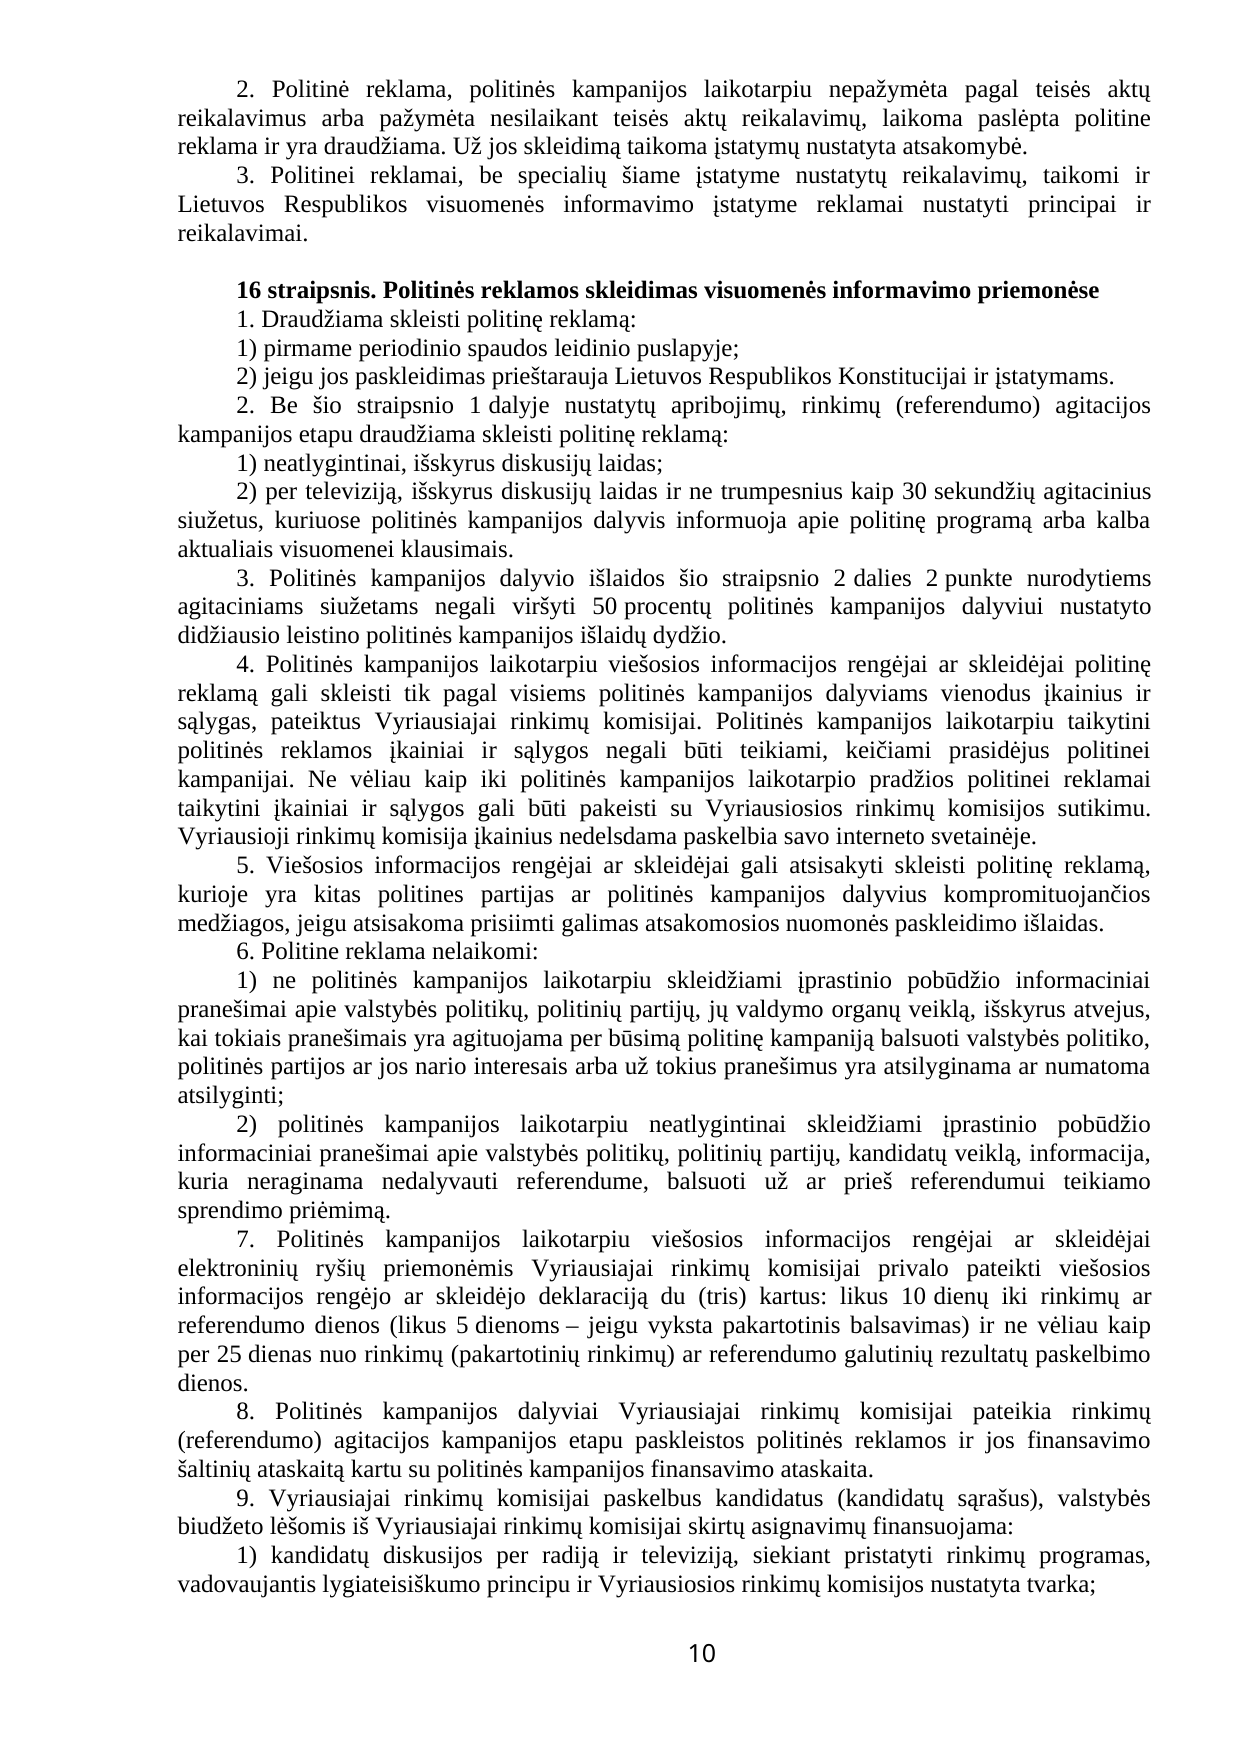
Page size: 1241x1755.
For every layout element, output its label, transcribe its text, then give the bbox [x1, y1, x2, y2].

text 1. Draudžiama skleisti politinę reklamą: [177, 304, 1152, 333]
text 16 straipsnis. Politinės reklamos skleidimas visuomenės informavimo priemonėse [177, 275, 1152, 304]
text 3. Politinės kampanijos dalyvio išlaidos šio straipsnio 2 dalies 2 punkte nurodytiems agitaciniams siužetams negali viršyti 50 procentų politinės kampanijos dalyviui nustatyto didžiausio leistino politinės kampanijos išlaidų dydžio. [177, 563, 1152, 649]
text 1) neatlygintinai, išskyrus diskusijų laidas; [177, 448, 1152, 476]
text 1) ne politinės kampanijos laikotarpiu skleidžiami įprastinio pobūdžio informaciniai pranešimai apie valstybės politikų, politinių partijų, jų valdymo organų veiklą, išskyrus atvejus, kai tokiais pranešimais yra agituojama per būsimą politinę kampaniją balsuoti valstybės politiko, politinės partijos ar jos nario interesais arba už tokius pranešimus yra atsilyginama ar numatoma atsilyginti; [177, 965, 1152, 1109]
text 3. Politinei reklamai, be specialių šiame įstatyme nustatytų reikalavimų, taikomi ir Lietuvos Respublikos visuomenės informavimo įstatyme reklamai nustatyti principai ir reikalavimai. [177, 160, 1152, 246]
text 2. Politinė reklama, politinės kampanijos laikotarpiu nepažymėta pagal teisės aktų reikalavimus arba pažymėta nesilaikant teisės aktų reikalavimų, laikoma paslėpta politine reklama ir yra draudžiama. Už jos skleidimą taikoma įstatymų nustatyta atsakomybė. [177, 74, 1152, 160]
text 7. Politinės kampanijos laikotarpiu viešosios informacijos rengėjai ar skleidėjai elektroninių ryšių priemonėmis Vyriausiajai rinkimų komisijai privalo pateikti viešosios informacijos rengėjo ar skleidėjo deklaraciją du (tris) kartus: likus 10 dienų iki rinkimų ar referendumo dienos (likus 5 dienoms – jeigu vyksta pakartotinis balsavimas) ir ne vėliau kaip per 25 dienas nuo rinkimų (pakartotinių rinkimų) ar referendumo galutinių rezultatų paskelbimo dienos. [177, 1224, 1152, 1396]
text 2) per televiziją, išskyrus diskusijų laidas ir ne trumpesnius kaip 30 sekundžių agitacinius siužetus, kuriuose politinės kampanijos dalyvis informuoja apie politinę programą arba kalba aktualiais visuomenei klausimais. [177, 476, 1152, 563]
text 6. Politine reklama nelaikomi: [177, 936, 1152, 965]
text 2. Be šio straipsnio 1 dalyje nustatytų apribojimų, rinkimų (referendumo) agitacijos kampanijos etapu draudžiama skleisti politinę reklamą: [177, 390, 1152, 448]
text 1) pirmame periodinio spaudos leidinio puslapyje; [177, 333, 1152, 361]
text 5. Viešosios informacijos rengėjai ar skleidėjai gali atsisakyti skleisti politinę reklamą, kurioje yra kitas politines partijas ar politinės kampanijos dalyvius kompromituojančios medžiagos, jeigu atsisakoma prisiimti galimas atsakomosios nuomonės paskleidimo išlaidas. [177, 850, 1152, 936]
text 2) politinės kampanijos laikotarpiu neatlygintinai skleidžiami įprastinio pobūdžio informaciniai pranešimai apie valstybės politikų, politinių partijų, kandidatų veiklą, informacija, kuria neraginama nedalyvauti referendume, balsuoti už ar prieš referendumui teikiamo sprendimo priėmimą. [177, 1109, 1152, 1224]
text 1) kandidatų diskusijos per radiją ir televiziją, siekiant pristatyti rinkimų programas, vadovaujantis lygiateisiškumo principu ir Vyriausiosios rinkimų komisijos nustatyta tvarka; [177, 1540, 1152, 1598]
text 4. Politinės kampanijos laikotarpiu viešosios informacijos rengėjai ar skleidėjai politinę reklamą gali skleisti tik pagal visiems politinės kampanijos dalyviams vienodus įkainius ir sąlygas, pateiktus Vyriausiajai rinkimų komisijai. Politinės kampanijos laikotarpiu taikytini politinės reklamos įkainiai ir sąlygos negali būti teikiami, keičiami prasidėjus politinei kampanijai. Ne vėliau kaip iki politinės kampanijos laikotarpio pradžios politinei reklamai taikytini įkainiai ir sąlygos gali būti pakeisti su Vyriausiosios rinkimų komisijos sutikimu. Vyriausioji rinkimų komisija įkainius nedelsdama paskelbia savo interneto svetainėje. [177, 649, 1152, 850]
text 9. Vyriausiajai rinkimų komisijai paskelbus kandidatus (kandidatų sąrašus), valstybės biudžeto lėšomis iš Vyriausiajai rinkimų komisijai skirtų asignavimų finansuojama: [177, 1483, 1152, 1540]
text 8. Politinės kampanijos dalyviai Vyriausiajai rinkimų komisijai pateikia rinkimų (referendumo) agitacijos kampanijos etapu paskleistos politinės reklamos ir jos finansavimo šaltinių ataskaitą kartu su politinės kampanijos finansavimo ataskaita. [177, 1396, 1152, 1483]
text 2) jeigu jos paskleidimas prieštarauja Lietuvos Respublikos Konstitucijai ir įstatymams. [177, 361, 1152, 390]
